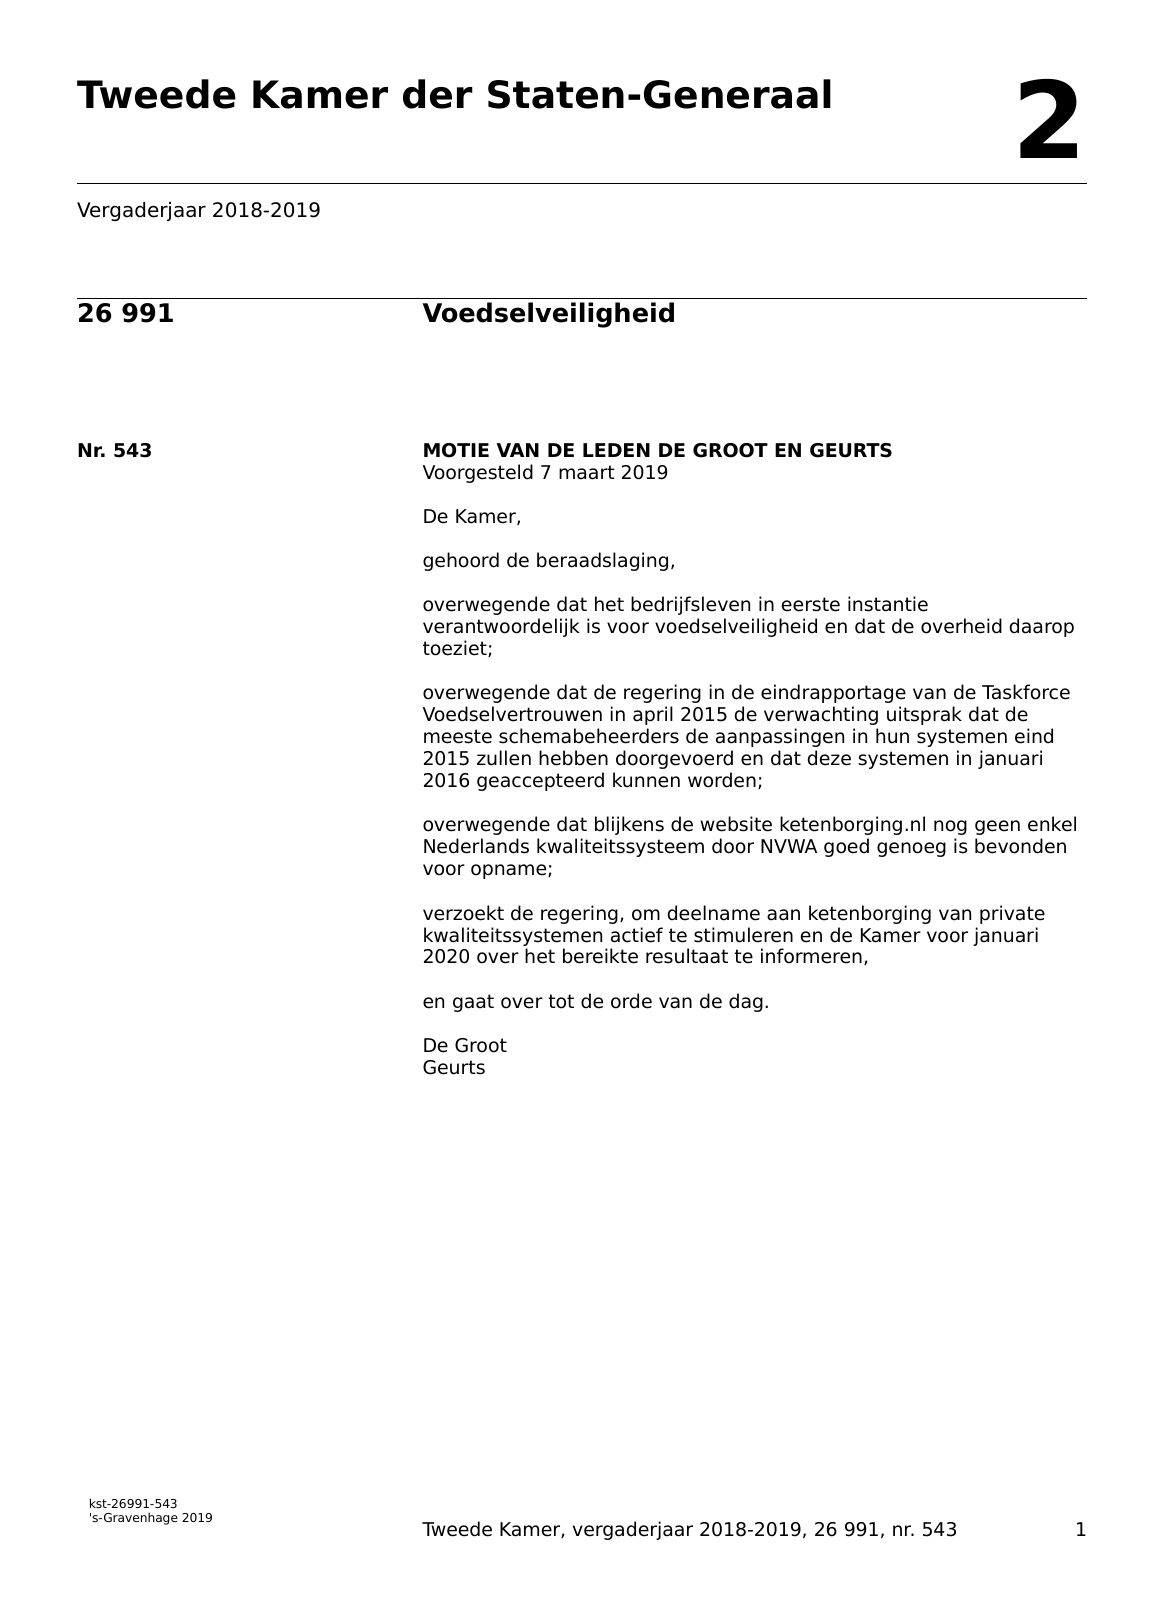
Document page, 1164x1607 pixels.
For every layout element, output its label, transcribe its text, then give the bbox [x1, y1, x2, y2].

text overwegende dat het bedrijfsleven in eerste instantie verantwoordelijk is voor voedselveiligheid en dat de overheid daarop toeziet; [422, 594, 1087, 660]
table_header Tweede Kamer der Staten-Generaal [77, 59, 886, 183]
text Geurts [422, 1057, 1087, 1079]
table_cell Vergaderjaar 2018-2019 [77, 184, 1087, 298]
text De Kamer, [422, 506, 1087, 528]
subtitle 26 991 Voedselveiligheid [77, 299, 1087, 329]
text gehoord de beraadslaging, [422, 550, 1087, 572]
subtitle Nr. 543 MOTIE VAN DE LEDEN DE GROOT EN GEURTS [77, 440, 1087, 462]
text De Groot [422, 1035, 1087, 1057]
text Voorgesteld 7 maart 2019 [422, 462, 1087, 484]
text kst-26991-543 [88, 1497, 323, 1511]
text verzoekt de regering, om deelname aan ketenborging van private kwaliteitssystemen actief te stimuleren en de Kamer voor januari 2020 over het bereikte resultaat te informeren, [422, 902, 1087, 968]
table_header 2 [886, 59, 1087, 183]
text overwegende dat blijkens de website ketenborging.nl nog geen enkel Nederlands kwaliteitssysteem door NVWA goed genoeg is bevonden voor opname; [422, 814, 1087, 880]
text overwegende dat de regering in de eindrapportage van de Taskforce Voedselvertrouwen in april 2015 de verwachting uitsprak dat de meeste schemabeheerders de aanpassingen in hun systemen eind 2015 zullen hebben doorgevoerd en dat deze systemen in januari 2016 geaccepteerd kunnen worden; [422, 682, 1087, 792]
text en gaat over tot de orde van de dag. [422, 991, 1087, 1013]
text 's-Gravenhage 2019 [88, 1511, 323, 1525]
